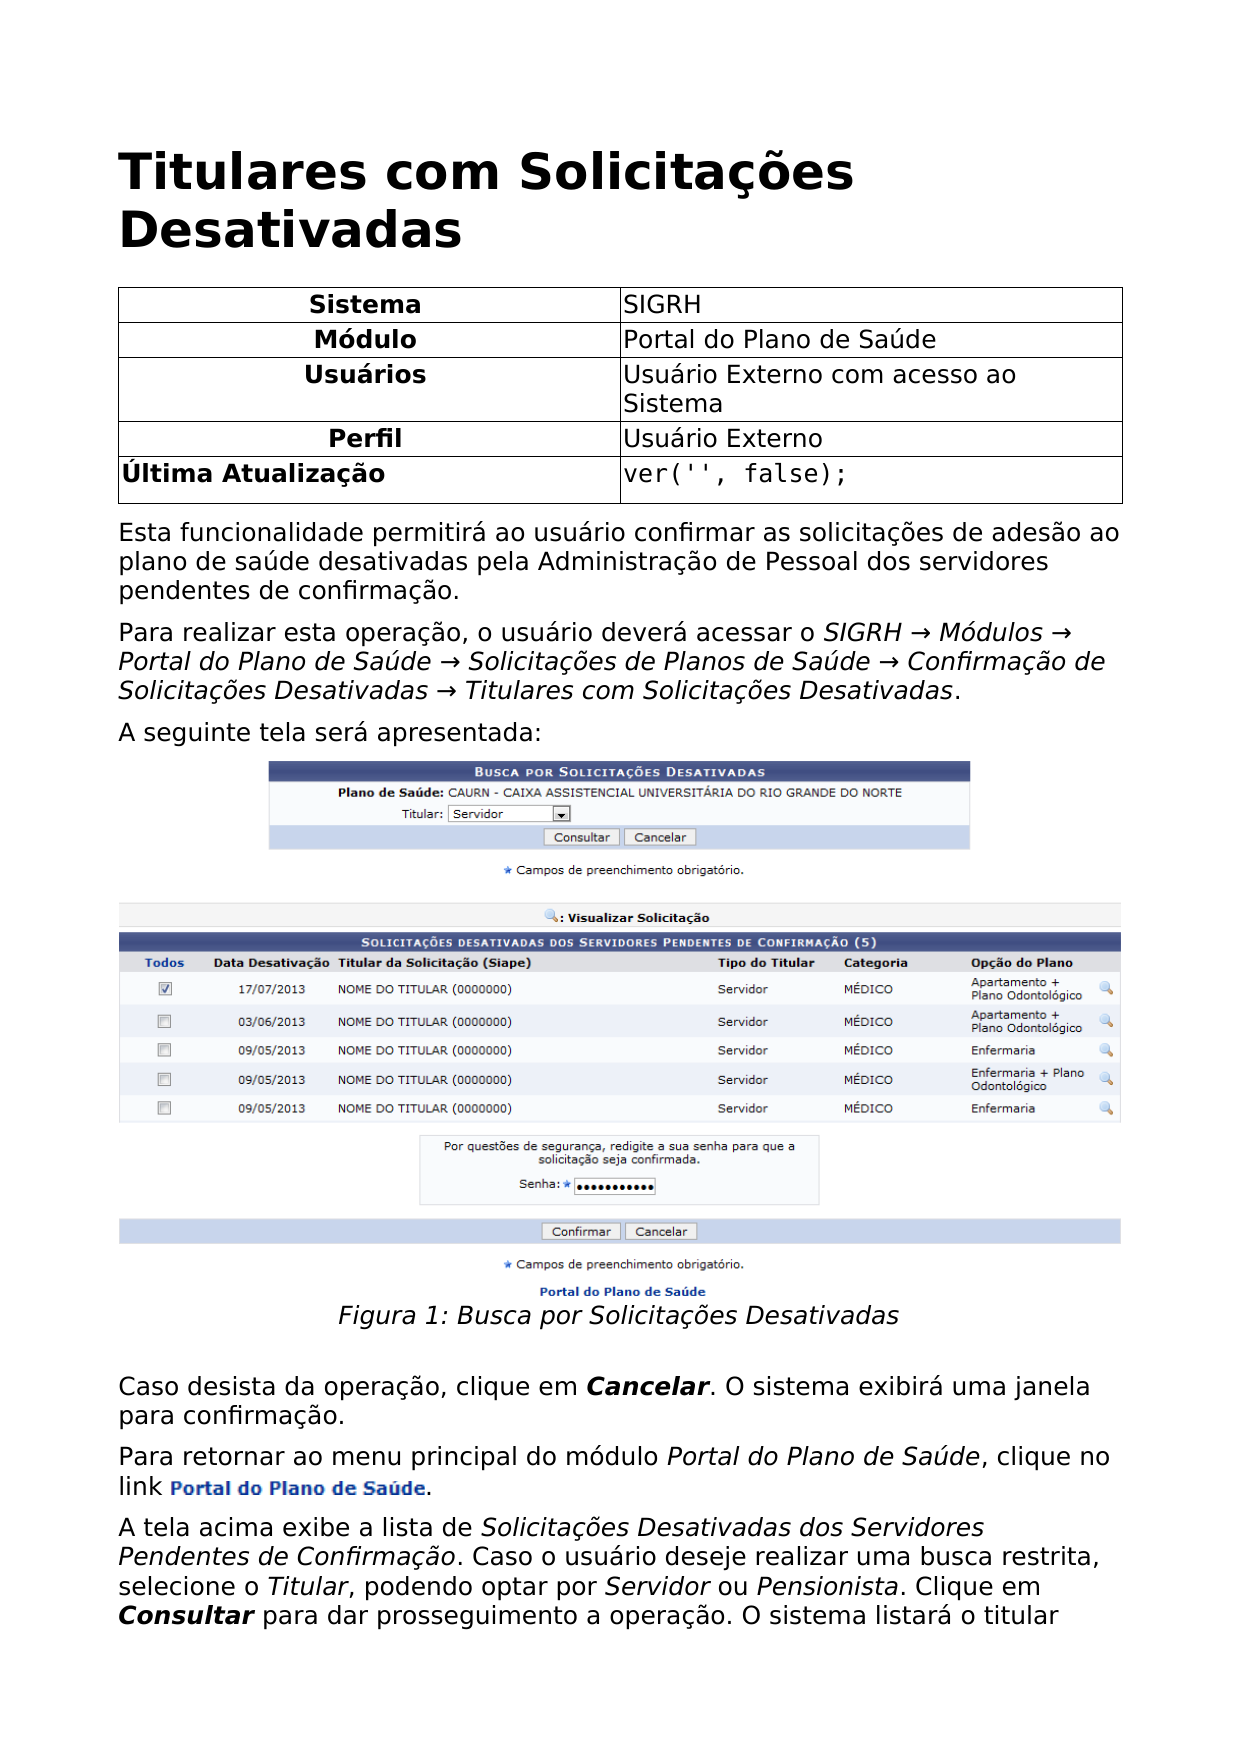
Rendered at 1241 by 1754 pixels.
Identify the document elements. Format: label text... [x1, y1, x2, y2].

picture [170, 1481, 425, 1495]
picture [118, 760, 1123, 1301]
text Figura 1: Busca por Solicitações Desativadas [118, 1301, 1122, 1330]
text Para realizar esta operação, o usuário deverá acessar o SIGRH → Módulos → Portal do Plano de Saúde → Solicitações de Planos de Saúde → Confirmação de Solicitações Desativadas → Titulares com Solicitações Desativadas. [118, 618, 1122, 706]
table_cell Portal do Plano de Saúde [621, 323, 1122, 357]
table_cell ver('', false); [621, 457, 1122, 503]
text A seguinte tela será apresentada: [118, 718, 1122, 747]
text A tela acima exibe a lista de Solicitações Desativadas dos Servidores Pendentes de Confirmação. Caso o usuário deseje realizar uma busca restrita, selecione o Titular, podendo optar por Servidor ou Pensionista. Clique em Consultar para dar prosseguimento a operação. O sistema listará o titular [118, 1513, 1122, 1630]
text Para retornar ao menu principal do módulo Portal do Plano de Saúde, clique no link . [118, 1443, 1122, 1501]
table_header Sistema [119, 288, 620, 322]
table_header SIGRH [621, 288, 1122, 322]
table_cell Última Atualização [119, 457, 620, 503]
table_cell Usuários [119, 358, 620, 421]
subtitle Titulares com Solicitações Desativadas [118, 143, 1122, 259]
table_cell Usuário Externo com acesso ao Sistema [621, 358, 1122, 421]
table_cell Módulo [119, 323, 620, 357]
table_cell Usuário Externo [621, 422, 1122, 456]
table_cell Perfil [119, 422, 620, 456]
text Caso desista da operação, clique em Cancelar. O sistema exibirá uma janela para confirmação. [118, 1372, 1122, 1430]
text Esta funcionalidade permitirá ao usuário confirmar as solicitações de adesão ao plano de saúde desativadas pela Administração de Pessoal dos servidores pendentes de confirmação. [118, 518, 1122, 606]
